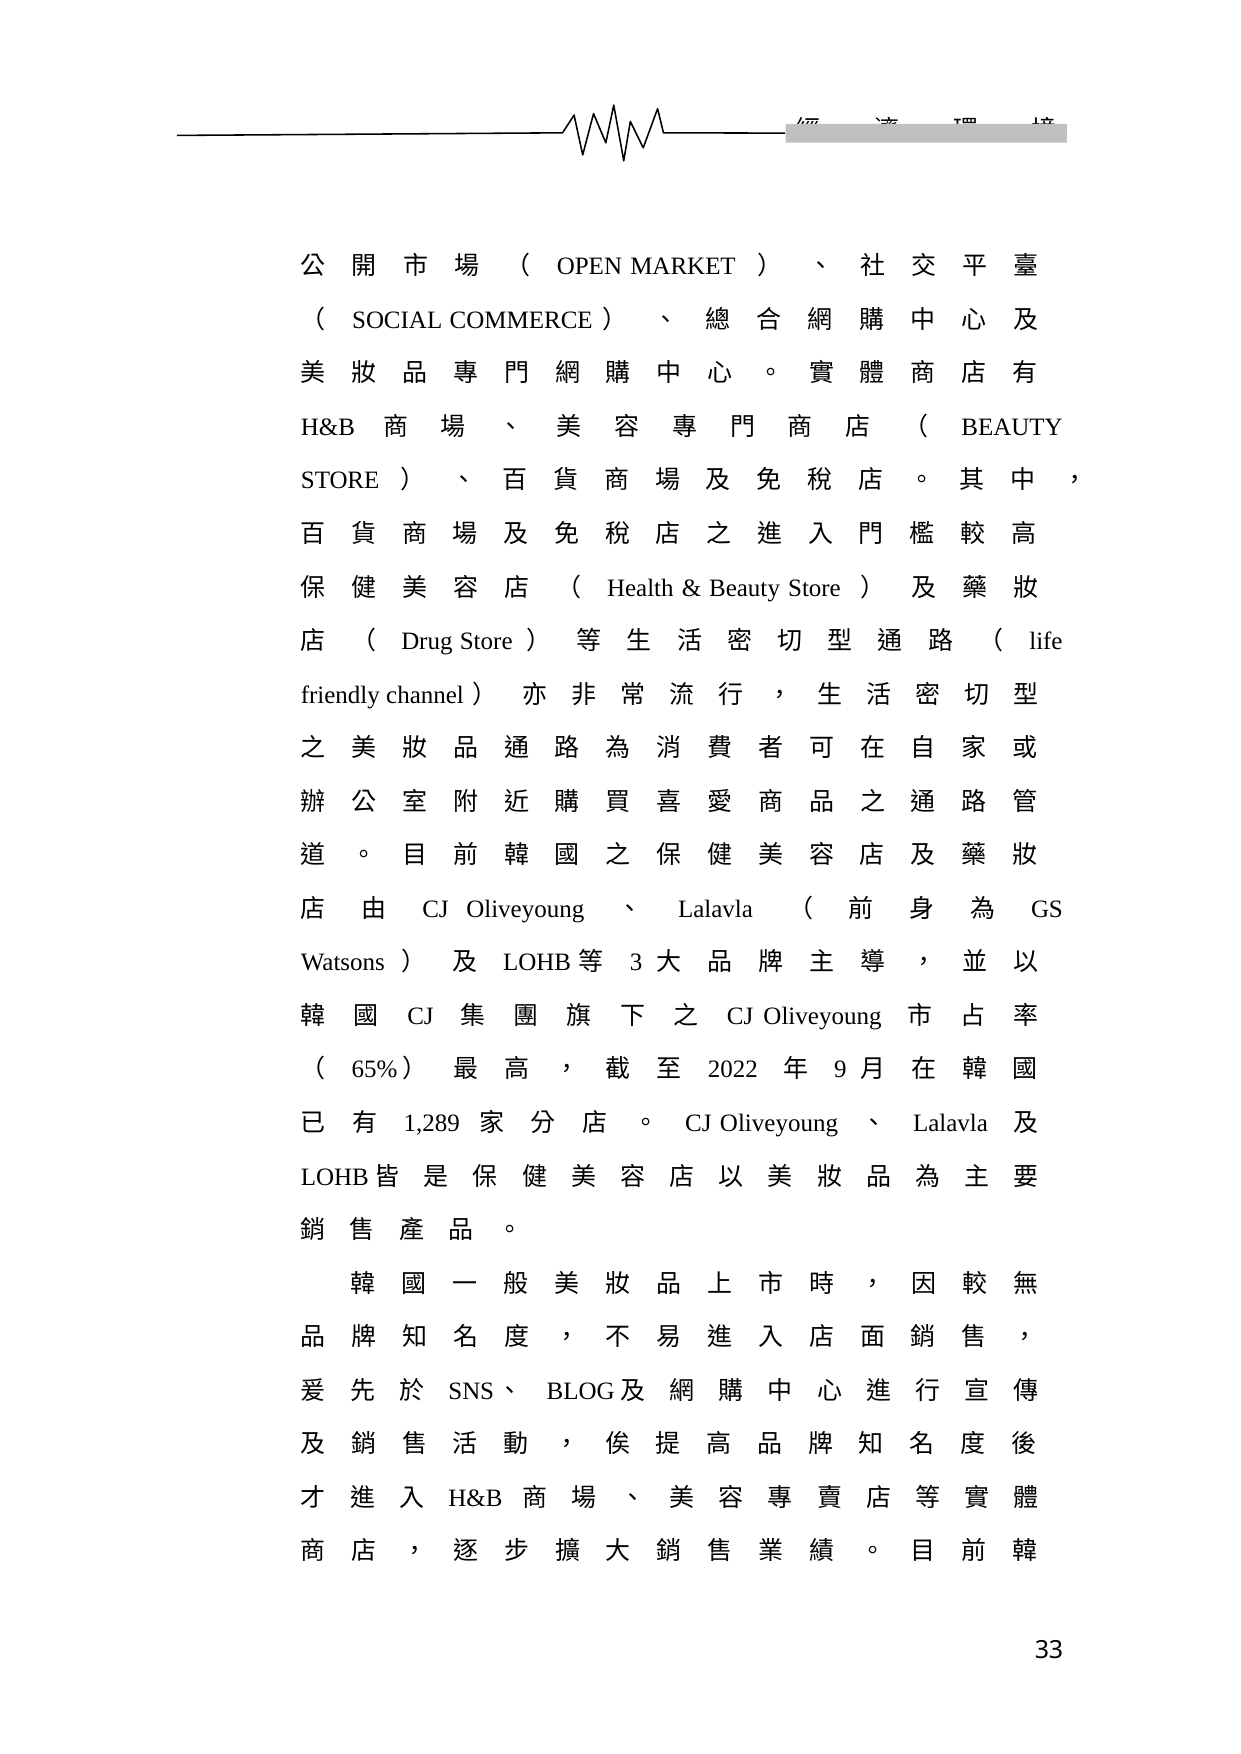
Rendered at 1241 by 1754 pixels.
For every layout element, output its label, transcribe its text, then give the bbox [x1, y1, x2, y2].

text 韓國美妝品銷售通路可分為線上商店（ON-LINE）與實體商店（OFF-LINE）兩類。線上商店（ON-LINE）有公開市場（OPEN MARKET）、社交平臺（SOCIAL COMMERCE）、總合網購中心及美妝品專門網購中心。實體商店有H&B商場、美容專門商店（BEAUTY STORE）、百貨商場及免稅店。其中，百貨商場及免稅店之進入門檻較高，保健美容店（Health & Beauty Store）及藥妝店（Drug Store）等生活密切型通路（life friendly channel）亦非常流行，生活密切型之美妝品通路為消費者可在自家或辦公室附近購買喜愛商品之通路管道。目前韓國之保健美容店及藥妝店由CJ Oliveyoung、Lalavla（前身為GS Watsons）及LOHB等3大品牌主導，並以韓國CJ集團旗下之CJ Oliveyoung市占率（65%）最高，截至2022年9月在韓國已有1,289家分店。CJ Oliveyoung、Lalavla及LOHB皆是保健美容店以美妝品為主要銷售產品。 [276, 237, 1063, 1254]
text 韓國一般美妝品上市時，因較無品牌知名度，不易進入店面銷售，爰先於SNS、BLOG及網購中心進行宣傳及銷售活動，俟提高品牌知名度後，才進入H&B商場、美容專賣店等實體商店，逐步擴大銷售業績。目前韓國美妝品公司大多先透過FACEBOOK、INSTAGRAM、BLOG等網紅在社群網站（SNS）上分享美妝品使用心得，藉以減少廣告費用及博取宣傳效果。我國業者如計劃進入韓國市場，宜研究網路宣傳方案，透過網路與網民口碑提高產品知名度。 [276, 1254, 1063, 1576]
